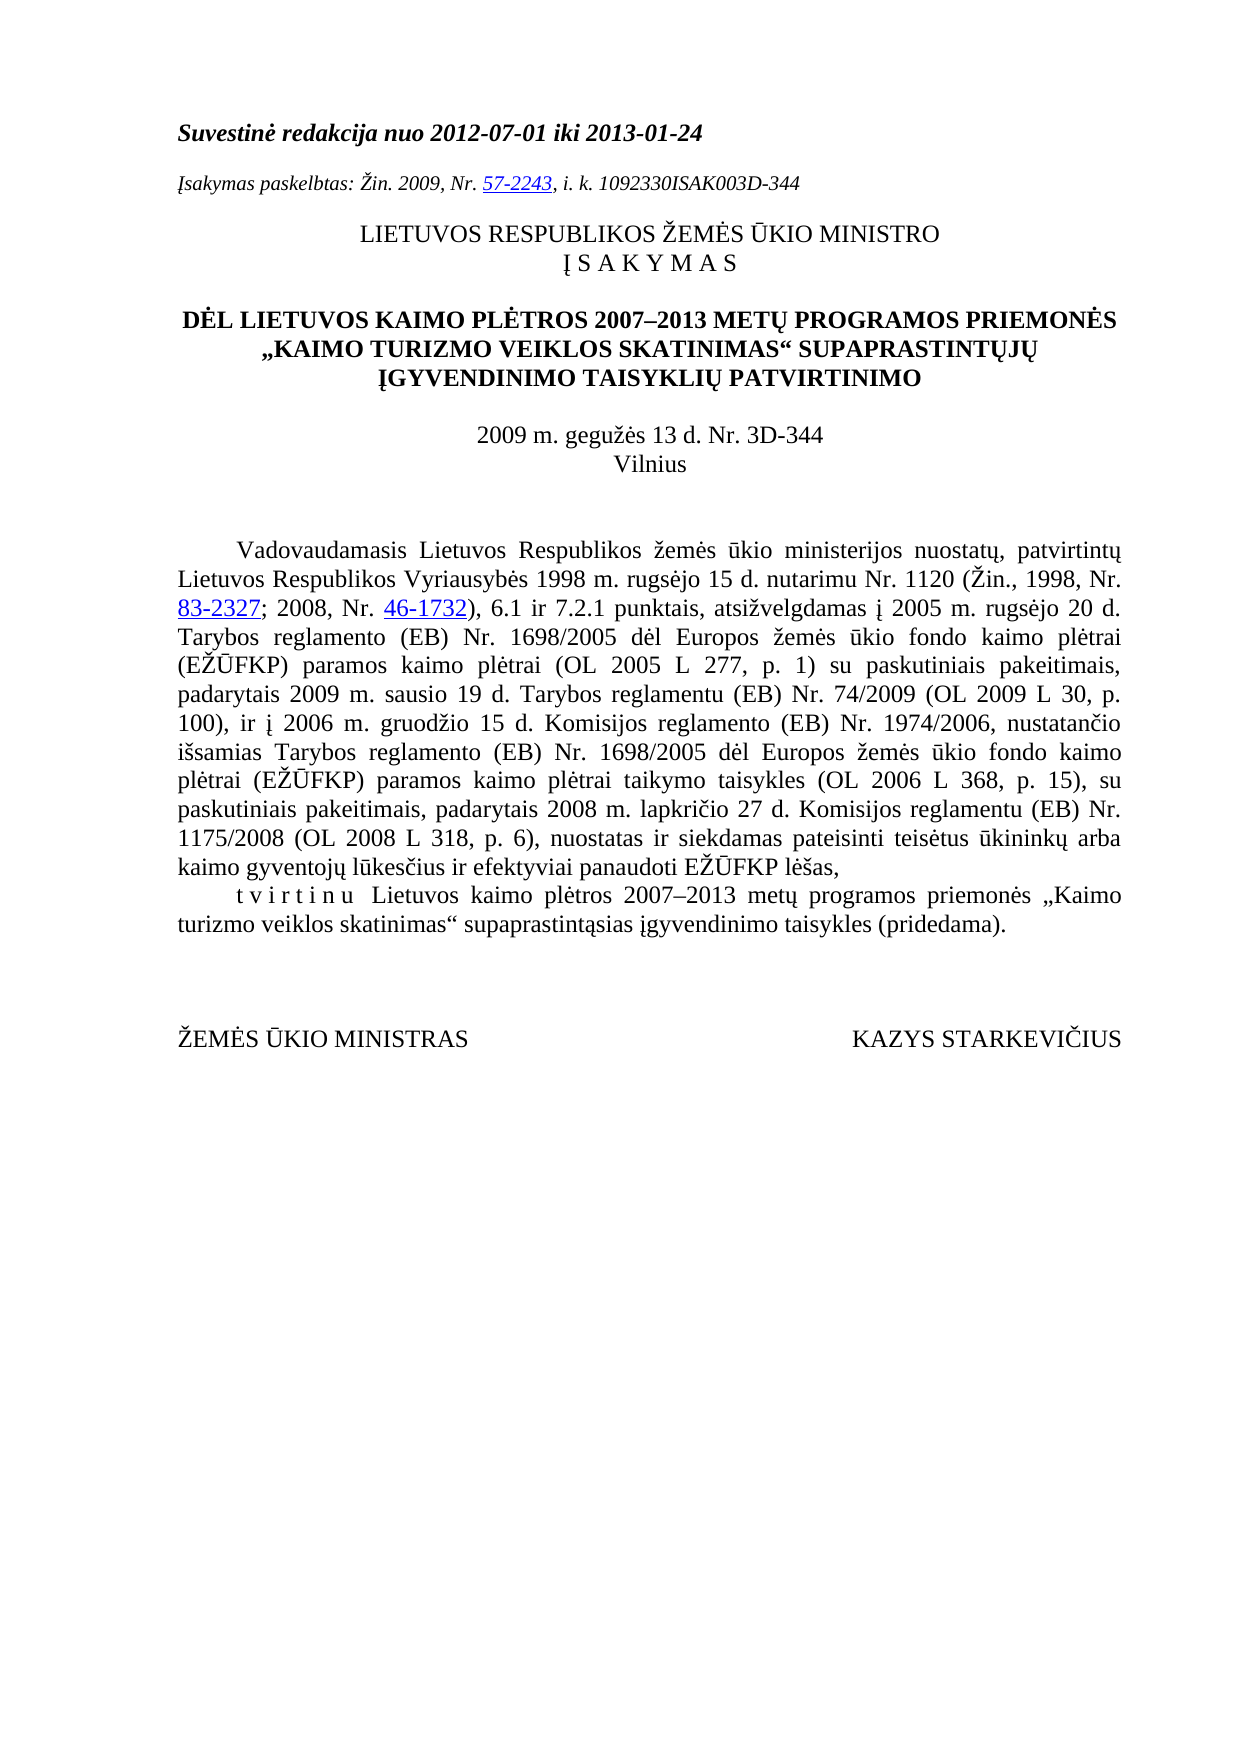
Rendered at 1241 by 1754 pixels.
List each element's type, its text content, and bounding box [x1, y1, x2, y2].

text LIETUVOS RESPUBLIKOS ŽEMĖS ŪKIO MINISTRO [177, 219, 1122, 248]
text Vadovaudamasis Lietuvos Respublikos žemės ūkio ministerijos nuostatų, patvirtintų Lietuvos Respublikos Vyriausybės 1998 m. rugsėjo 15 d. nutarimu Nr. 1120 (Žin., 1998, Nr. 83-2327; 2008, Nr. 46-1732), 6.1 ir 7.2.1 punktais, atsižvelgdamas į 2005 m. rugsėjo 20 d. Tarybos reglamento (EB) Nr. 1698/2005 dėl Europos žemės ūkio fondo kaimo plėtrai (EŽŪFKP) paramos kaimo plėtrai (OL 2005 L 277, p. 1) su paskutiniais pakeitimais, padarytais 2009 m. sausio 19 d. Tarybos reglamentu (EB) Nr. 74/2009 (OL 2009 L 30, p. 100), ir į 2006 m. gruodžio 15 d. Komisijos reglamento (EB) Nr. 1974/2006, nustatančio išsamias Tarybos reglamento (EB) Nr. 1698/2005 dėl Europos žemės ūkio fondo kaimo plėtrai (EŽŪFKP) paramos kaimo plėtrai taikymo taisykles (OL 2006 L 368, p. 15), su paskutiniais pakeitimais, padarytais 2008 m. lapkričio 27 d. Komisijos reglamentu (EB) Nr. 1175/2008 (OL 2008 L 318, p. 6), nuostatas ir siekdamas pateisinti teisėtus ūkininkų arba kaimo gyventojų lūkesčius ir efektyviai panaudoti EŽŪFKP lėšas, [177, 535, 1122, 880]
text 2009 m. gegužės 13 d. Nr. 3D-344 [177, 420, 1122, 449]
text DĖL LIETUVOS KAIMO PLĖTROS 2007–2013 METŲ PROGRAMOS PRIEMONĖS „KAIMO TURIZMO VEIKLOS SKATINIMAS“ SUPAPRASTINTŲJŲ ĮGYVENDINIMO TAISYKLIŲ PATVIRTINIMO [177, 305, 1122, 392]
text tvirtinu Lietuvos kaimo plėtros 2007–2013 metų programos priemonės „Kaimo turizmo veiklos skatinimas“ supaprastintąsias įgyvendinimo taisykles (pridedama). [177, 880, 1122, 938]
text ŽEMĖS ŪKIO MINISTRAS KAZYS STARKEVIČIUS [177, 1024, 1122, 1053]
text Suvestinė redakcija nuo 2012-07-01 iki 2013-01-24 [177, 118, 1122, 147]
text Vilnius [177, 449, 1122, 478]
text ĮSAKYMAS [177, 248, 1122, 277]
text Įsakymas paskelbtas: Žin. 2009, Nr. 57-2243, i. k. 1092330ISAK003D-344 [177, 171, 1122, 195]
